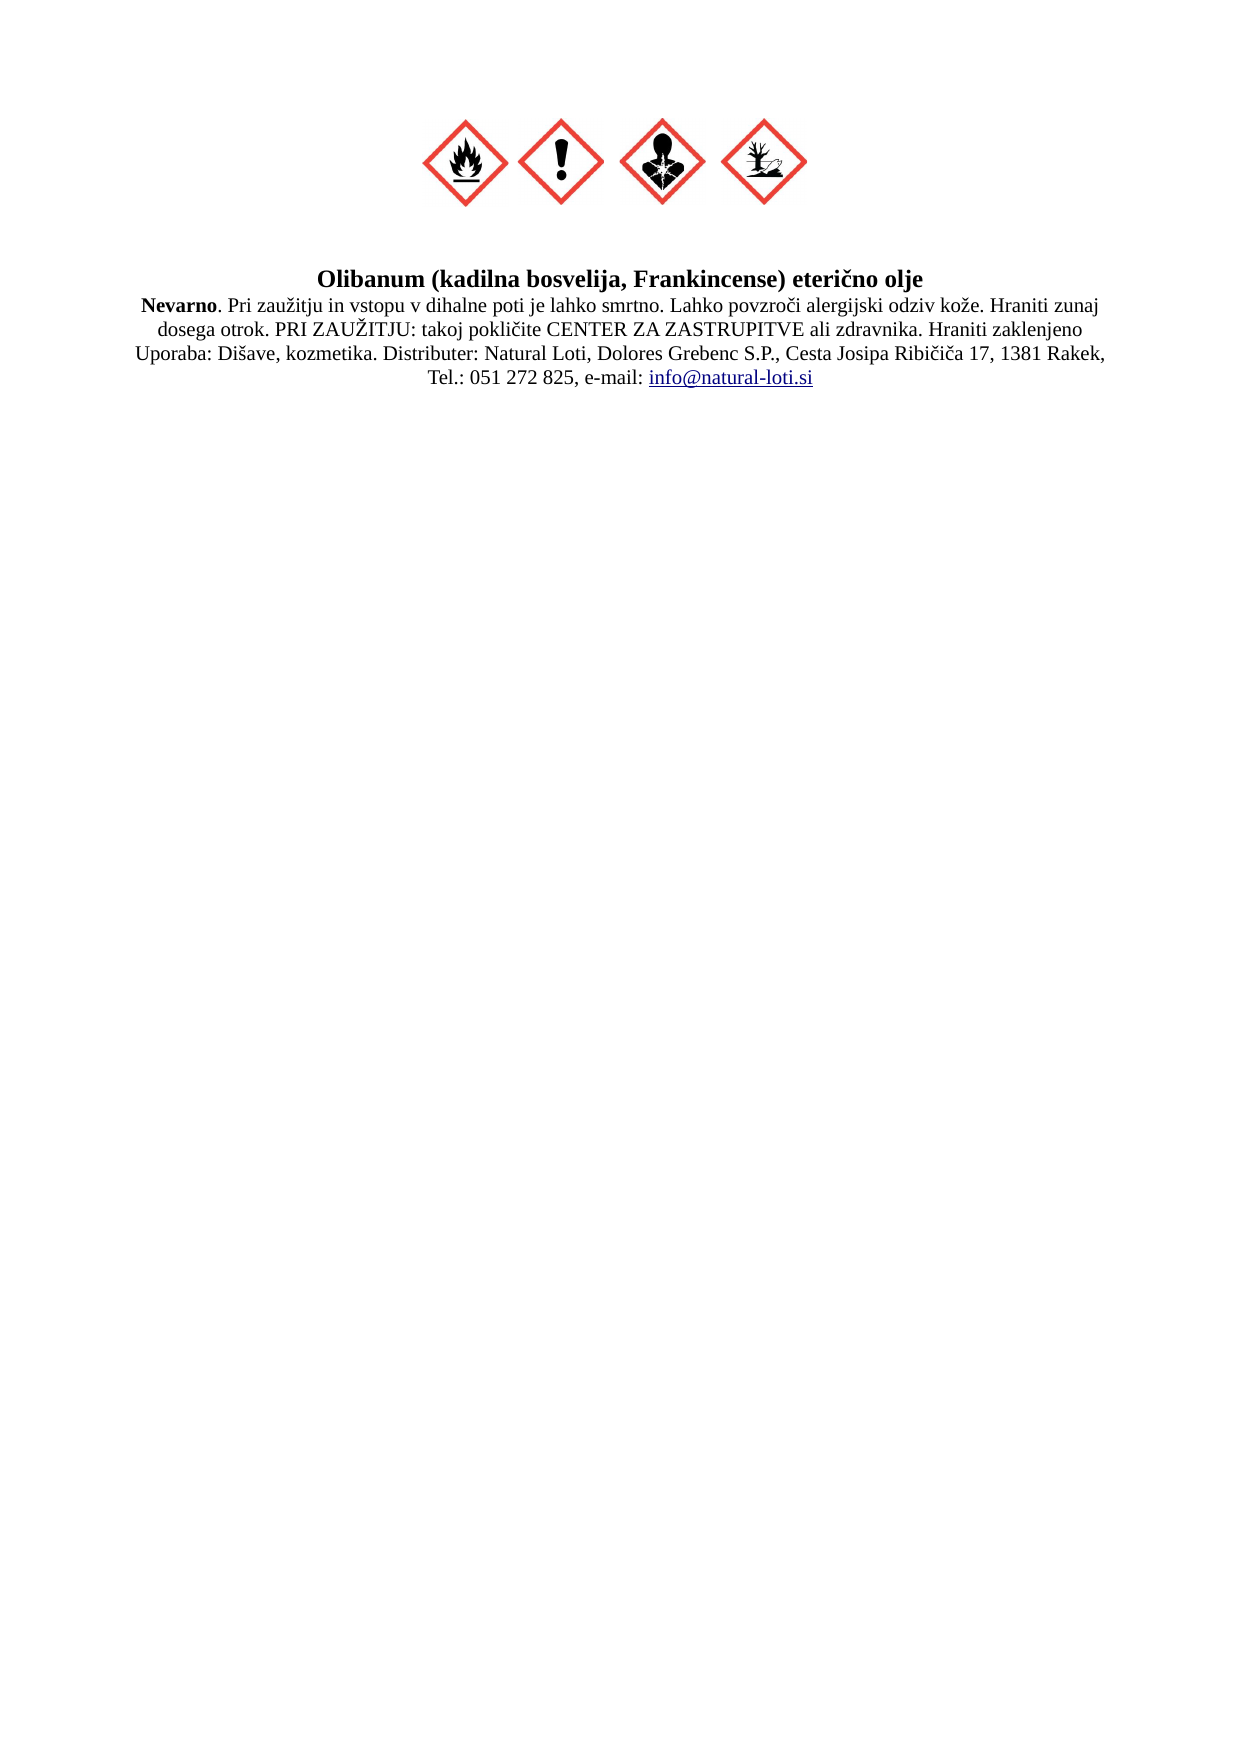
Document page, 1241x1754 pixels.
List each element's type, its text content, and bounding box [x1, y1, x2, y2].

picture [517, 118, 604, 205]
picture [619, 118, 706, 205]
text Olibanum (kadilna bosvelija, Frankincense) eterično olje [118, 264, 1122, 293]
text Nevarno. Pri zaužitju in vstopu v dihalne poti je lahko smrtno. Lahko povzroči alergijski odziv kože. Hraniti zunaj dosega otrok. PRI ZAUŽITJU: takoj pokličite CENTER ZA ZASTRUPITVE ali zdravnika. Hraniti zaklenjeno Uporaba: Dišave, kozmetika. Distributer: Natural Loti, Dolores Grebenc S.P., Cesta Josipa Ribičiča 17, 1381 Rakek, Tel.: 051 272 825, e-mail: info@natural-loti.si [118, 293, 1122, 389]
picture [422, 119, 509, 207]
picture [720, 118, 808, 205]
